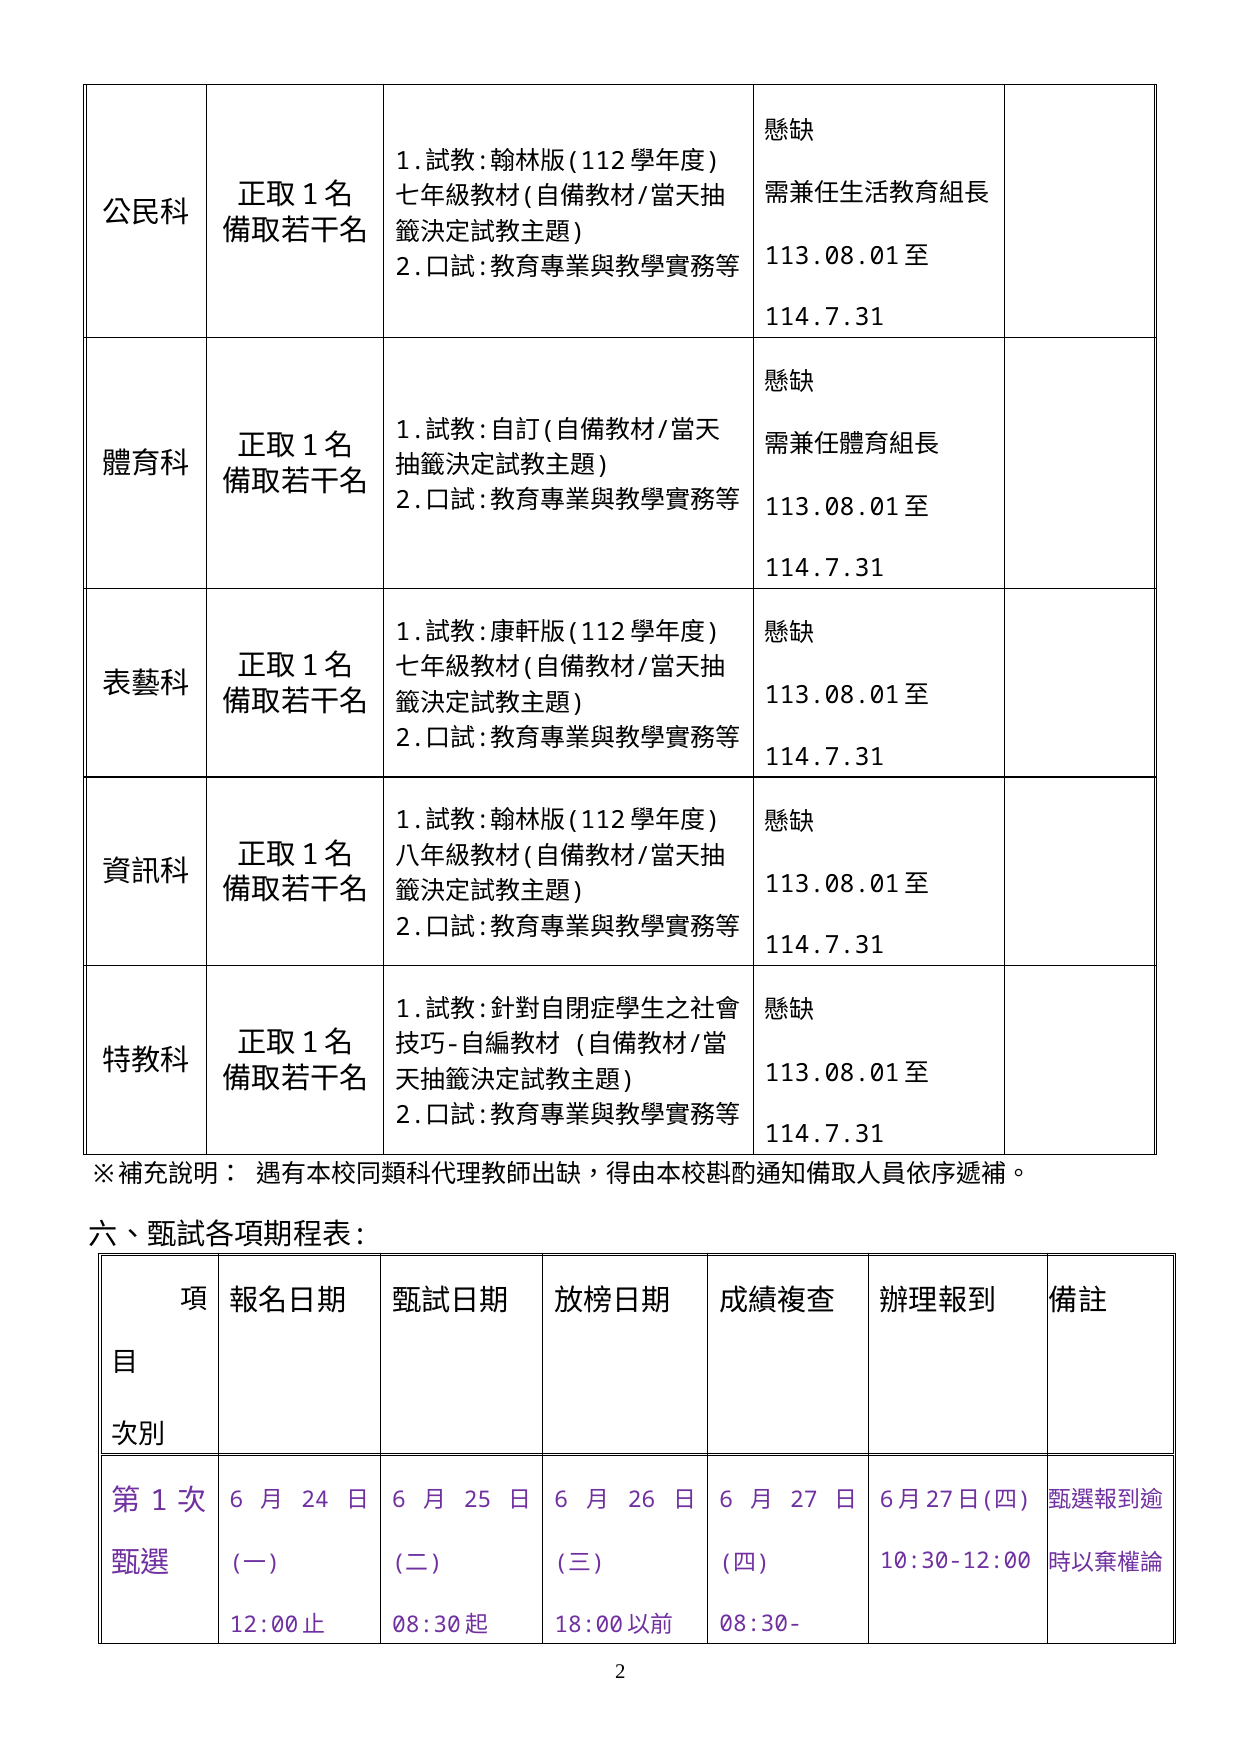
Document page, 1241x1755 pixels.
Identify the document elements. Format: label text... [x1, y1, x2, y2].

table_cell 6月26日(三) 18:00以前 [543, 1456, 707, 1643]
table_cell 公民科 [87, 85, 206, 337]
text ※補充說明： 遇有本校同類科代理教師出缺，得由本校斟酌通知備取人員依序遞補。 [89, 1155, 1152, 1190]
table_cell 資訊科 [87, 778, 206, 965]
table_cell 正取1名 備取若干名 [207, 966, 383, 1153]
table_cell 6月24日(一) 12:00止 [219, 1456, 380, 1643]
table_header 成績複查 [708, 1256, 868, 1453]
table_cell 懸缺 113.08.01至114.7.31 [754, 966, 1004, 1153]
table_cell [1005, 778, 1154, 965]
table_cell 懸缺 113.08.01至114.7.31 [754, 778, 1004, 965]
table_header 備註 [1048, 1256, 1173, 1453]
table_cell 6月27日(四) 08:30- [708, 1456, 868, 1643]
table_cell 1.試教:翰林版(112學年度)八年級教材(自備教材/當天抽籤決定試教主題) 2.口試:教育專業與教學實務等 [384, 778, 753, 965]
table_cell [1005, 85, 1154, 337]
table_cell 正取1名 備取若干名 [207, 589, 383, 776]
table_cell 第1次甄選 [102, 1456, 218, 1643]
table_header 放榜日期 [543, 1256, 707, 1453]
table_cell [1005, 966, 1154, 1153]
table_cell 1.試教:自訂(自備教材/當天抽籤決定試教主題) 2.口試:教育專業與教學實務等 [384, 338, 753, 588]
table_cell 正取1名 備取若干名 [207, 338, 383, 588]
table_cell 體育科 [87, 338, 206, 588]
table_cell 6月25日(二) 08:30起 [381, 1456, 542, 1643]
table_header 報名日期 [219, 1256, 380, 1453]
table_cell 甄選報到逾時以棄權論 [1048, 1456, 1173, 1643]
table_cell 表藝科 [87, 589, 206, 776]
table_cell 1.試教:針對自閉症學生之社會技巧-自編教材 (自備教材/當天抽籤決定試教主題) 2.口試:教育專業與教學實務等 [384, 966, 753, 1153]
table_cell 懸缺 需兼任體育組長 113.08.01至114.7.31 [754, 338, 1004, 588]
table_cell 正取1名 備取若干名 [207, 778, 383, 965]
table_header 項目 次別 [102, 1256, 218, 1453]
table_cell 特教科 [87, 966, 206, 1153]
table_cell 正取1名 備取若干名 [207, 85, 383, 337]
table_cell 6月27日(四) 10:30-12:00 [869, 1456, 1047, 1643]
table_cell 1.試教:康軒版(112學年度)七年級教材(自備教材/當天抽籤決定試教主題) 2.口試:教育專業與教學實務等 [384, 589, 753, 776]
table_cell 1.試教:翰林版(112學年度)七年級教材(自備教材/當天抽籤決定試教主題) 2.口試:教育專業與教學實務等 [384, 85, 753, 337]
text 六、甄試各項期程表: [89, 1190, 1152, 1252]
table_cell 懸缺 需兼任生活教育組長 113.08.01至114.7.31 [754, 85, 1004, 337]
table_header 甄試日期 [381, 1256, 542, 1453]
table_header 辦理報到 [869, 1256, 1047, 1453]
table_cell [1005, 589, 1154, 776]
table_cell [1005, 338, 1154, 588]
table_cell 懸缺 113.08.01至114.7.31 [754, 589, 1004, 776]
